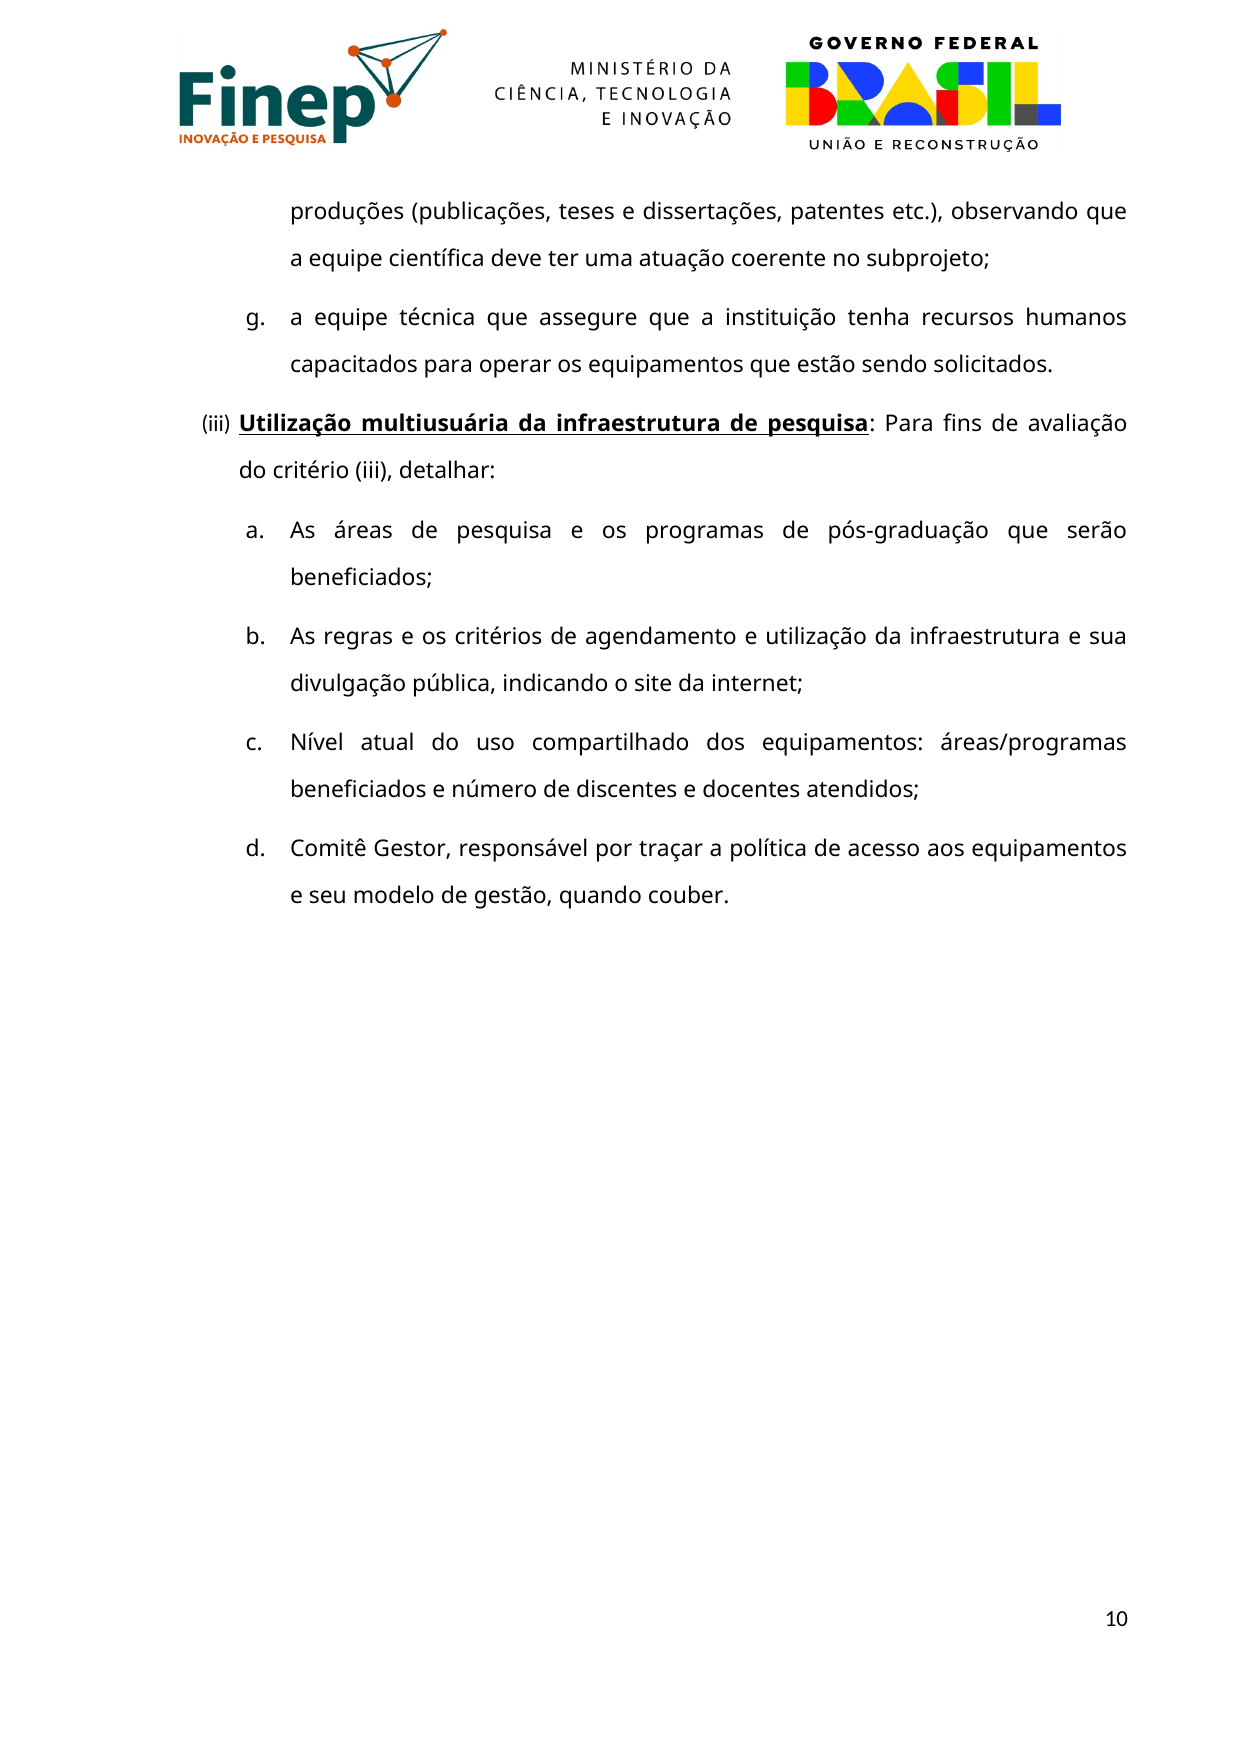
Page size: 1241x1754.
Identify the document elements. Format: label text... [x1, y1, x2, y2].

list As regras e os critérios de agendamento e utilização da infraestrutura e sua divulgação pública, indicando o site da internet; [245, 620, 1128, 698]
list Nível atual do uso compartilhado dos equipamentos: áreas/programas beneficiados e número de discentes e docentes atendidos; [245, 726, 1128, 804]
list Utilização multiusuária da infraestrutura de pesquisa: Para fins de avaliação do critério (iii), detalhar: [201, 407, 1128, 485]
list a equipe técnica que assegure que a instituição tenha recursos humanos capacitados para operar os equipamentos que estão sendo solicitados. [245, 301, 1128, 379]
list Comitê Gestor, responsável por traçar a política de acesso aos equipamentos e seu modelo de gestão, quando couber. [245, 832, 1128, 910]
list produções (publicações, teses e dissertações, patentes etc.), observando que a equipe científica deve ter uma atuação coerente no subprojeto; [245, 195, 1128, 273]
list As áreas de pesquisa e os programas de pós-graduação que serão beneficiados; [245, 513, 1128, 592]
